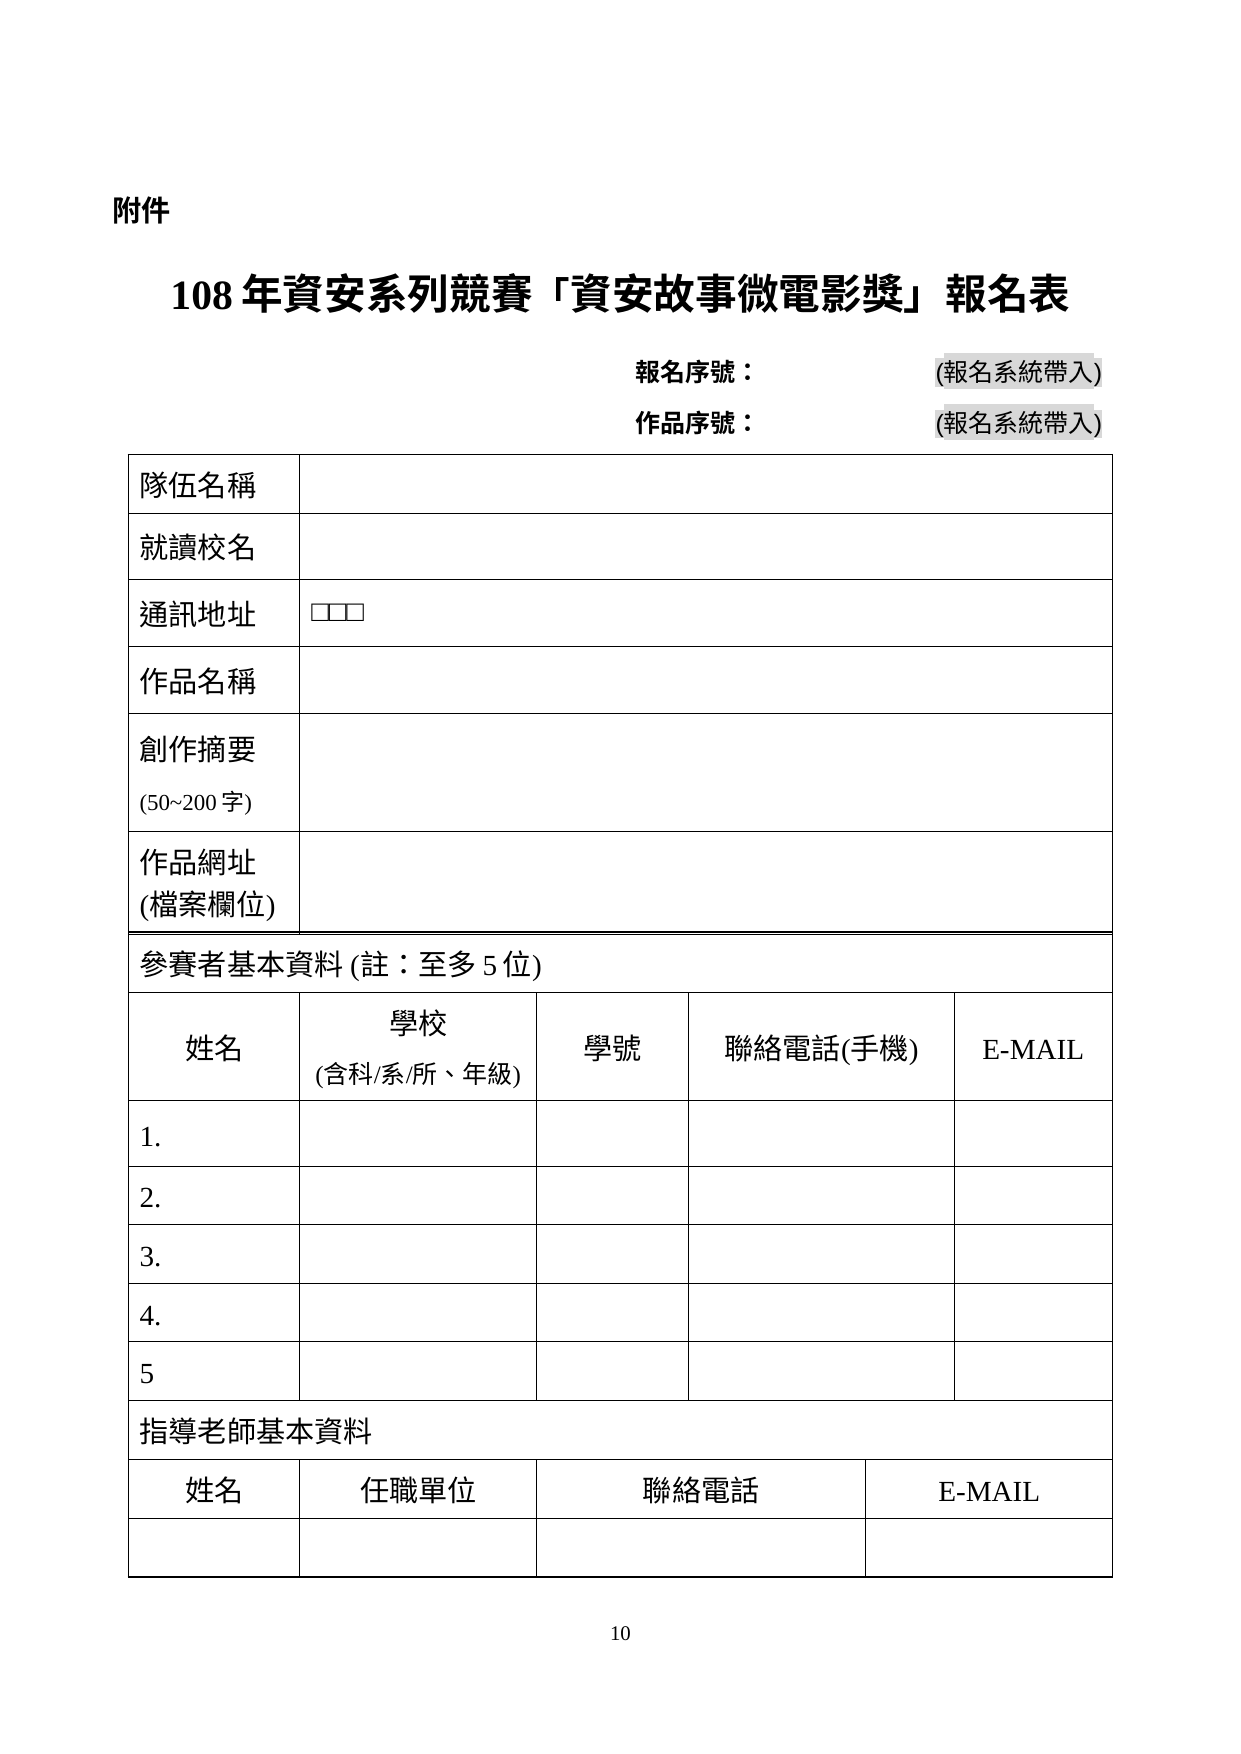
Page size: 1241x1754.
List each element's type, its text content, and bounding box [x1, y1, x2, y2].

table_cell E-MAIL [955, 993, 1112, 1100]
table_cell [955, 1101, 1112, 1166]
table_cell [689, 1342, 954, 1400]
table_cell [300, 714, 1112, 831]
table_cell 就讀校名 [129, 514, 299, 579]
table_cell 創作摘要 (50~200字) [129, 714, 299, 831]
table_cell 學號 [537, 993, 688, 1100]
table_cell 4. [129, 1284, 299, 1341]
table_cell [537, 1167, 688, 1224]
table_cell [300, 1342, 536, 1400]
table_cell [300, 832, 1112, 931]
table_cell [300, 1167, 536, 1224]
table_cell 1. [129, 1101, 299, 1166]
table_cell [300, 647, 1112, 713]
table_cell 3. [129, 1225, 299, 1283]
subtitle 附件 [112, 180, 1128, 232]
table_cell 聯絡電話 [537, 1460, 865, 1518]
table_cell 2. [129, 1167, 299, 1224]
table_cell [537, 1342, 688, 1400]
table_cell [955, 1342, 1112, 1400]
table_cell [300, 1284, 536, 1341]
table_cell [537, 1101, 688, 1166]
table_cell 作品名稱 [129, 647, 299, 713]
table_cell 指導老師基本資料 [129, 1401, 1112, 1459]
table_cell [689, 1225, 954, 1283]
text 報名序號： (報名系統帶入) [112, 351, 1102, 390]
table_cell [300, 1101, 536, 1166]
table_cell E-MAIL [866, 1460, 1112, 1518]
table_cell [537, 1519, 865, 1576]
table_cell [537, 1284, 688, 1341]
table_cell 5 [129, 1342, 299, 1400]
table_cell 任職單位 [300, 1460, 536, 1518]
table_cell 姓名 [129, 1460, 299, 1518]
table_cell [300, 514, 1112, 579]
table_cell □□□ [300, 580, 1112, 646]
table_cell 通訊地址 [129, 580, 299, 646]
table_header [300, 455, 1112, 512]
table_cell [129, 1519, 299, 1576]
text 108年資安系列競賽「資安故事微電影獎」報名表 [112, 252, 1128, 331]
table_cell [300, 1225, 536, 1283]
table_cell [955, 1225, 1112, 1283]
table_cell [300, 1519, 536, 1576]
table_cell 參賽者基本資料 (註：至多5位) [129, 935, 1112, 992]
text 作品序號： (報名系統帶入) [112, 402, 1102, 442]
table_cell [537, 1225, 688, 1283]
table_cell 姓名 [129, 993, 299, 1100]
table_header 隊伍名稱 [129, 455, 299, 512]
table_cell [955, 1167, 1112, 1224]
table_cell [689, 1284, 954, 1341]
table_cell [689, 1167, 954, 1224]
table_cell [866, 1519, 1112, 1576]
table_cell 學校 (含科/系/所、年級) [300, 993, 536, 1100]
table_cell [955, 1284, 1112, 1341]
table_cell 聯絡電話(手機) [689, 993, 954, 1100]
table_cell [689, 1101, 954, 1166]
table_cell 作品網址(檔案欄位) [129, 832, 299, 931]
